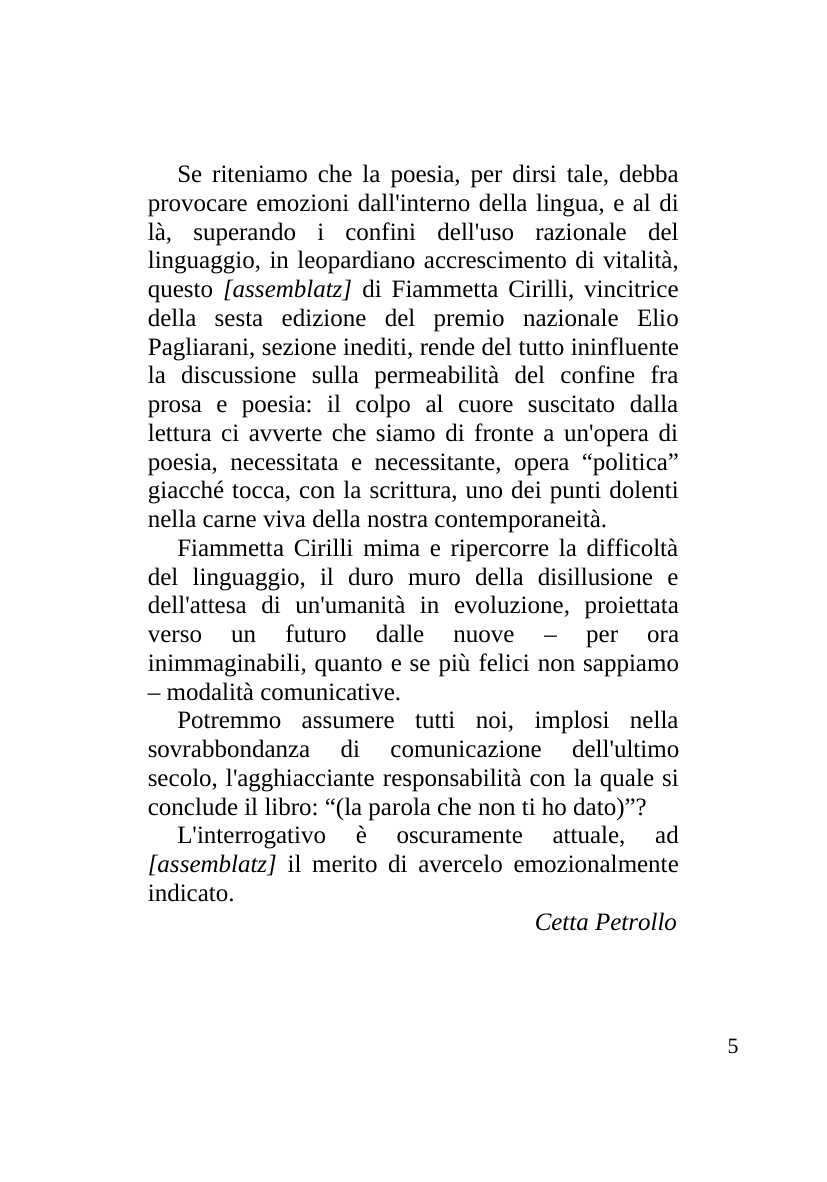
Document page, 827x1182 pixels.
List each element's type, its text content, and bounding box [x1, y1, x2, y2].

text L'interrogativo è oscuramente attuale, ad [assemblatz] il merito di avercelo emozionalmente indicato. [148, 821, 679, 907]
text Fiammetta Cirilli mima e ripercorre la difficoltà del linguaggio, il duro muro della disillusione e dell'attesa di un'umanità in evoluzione, proiettata verso un futuro dalle nuove – per ora inimmaginabili, quanto e se più felici non sappiamo – modalità comunicative. [148, 533, 679, 706]
text Cetta Petrollo [148, 907, 679, 936]
text Se riteniamo che la poesia, per dirsi tale, debba provocare emozioni dall'interno della lingua, e al di là, superando i confini dell'uso razionale del linguaggio, in leopardiano accrescimento di vitalità, questo [assemblatz] di Fiammetta Cirilli, vincitrice della sesta edizione del premio nazionale Elio Pagliarani, sezione inediti, rende del tutto ininfluente la discussione sulla permeabilità del confine fra prosa e poesia: il colpo al cuore suscitato dalla lettura ci avverte che siamo di fronte a un'opera di poesia, necessitata e necessitante, opera “politica” giacché tocca, con la scrittura, uno dei punti dolenti nella carne viva della nostra contemporaneità. [148, 159, 679, 533]
text Potremmo assumere tutti noi, implosi nella sovrabbondanza di comunicazione dell'ultimo secolo, l'agghiacciante responsabilità con la quale si conclude il libro: “(la parola che non ti ho dato)”? [148, 706, 679, 821]
